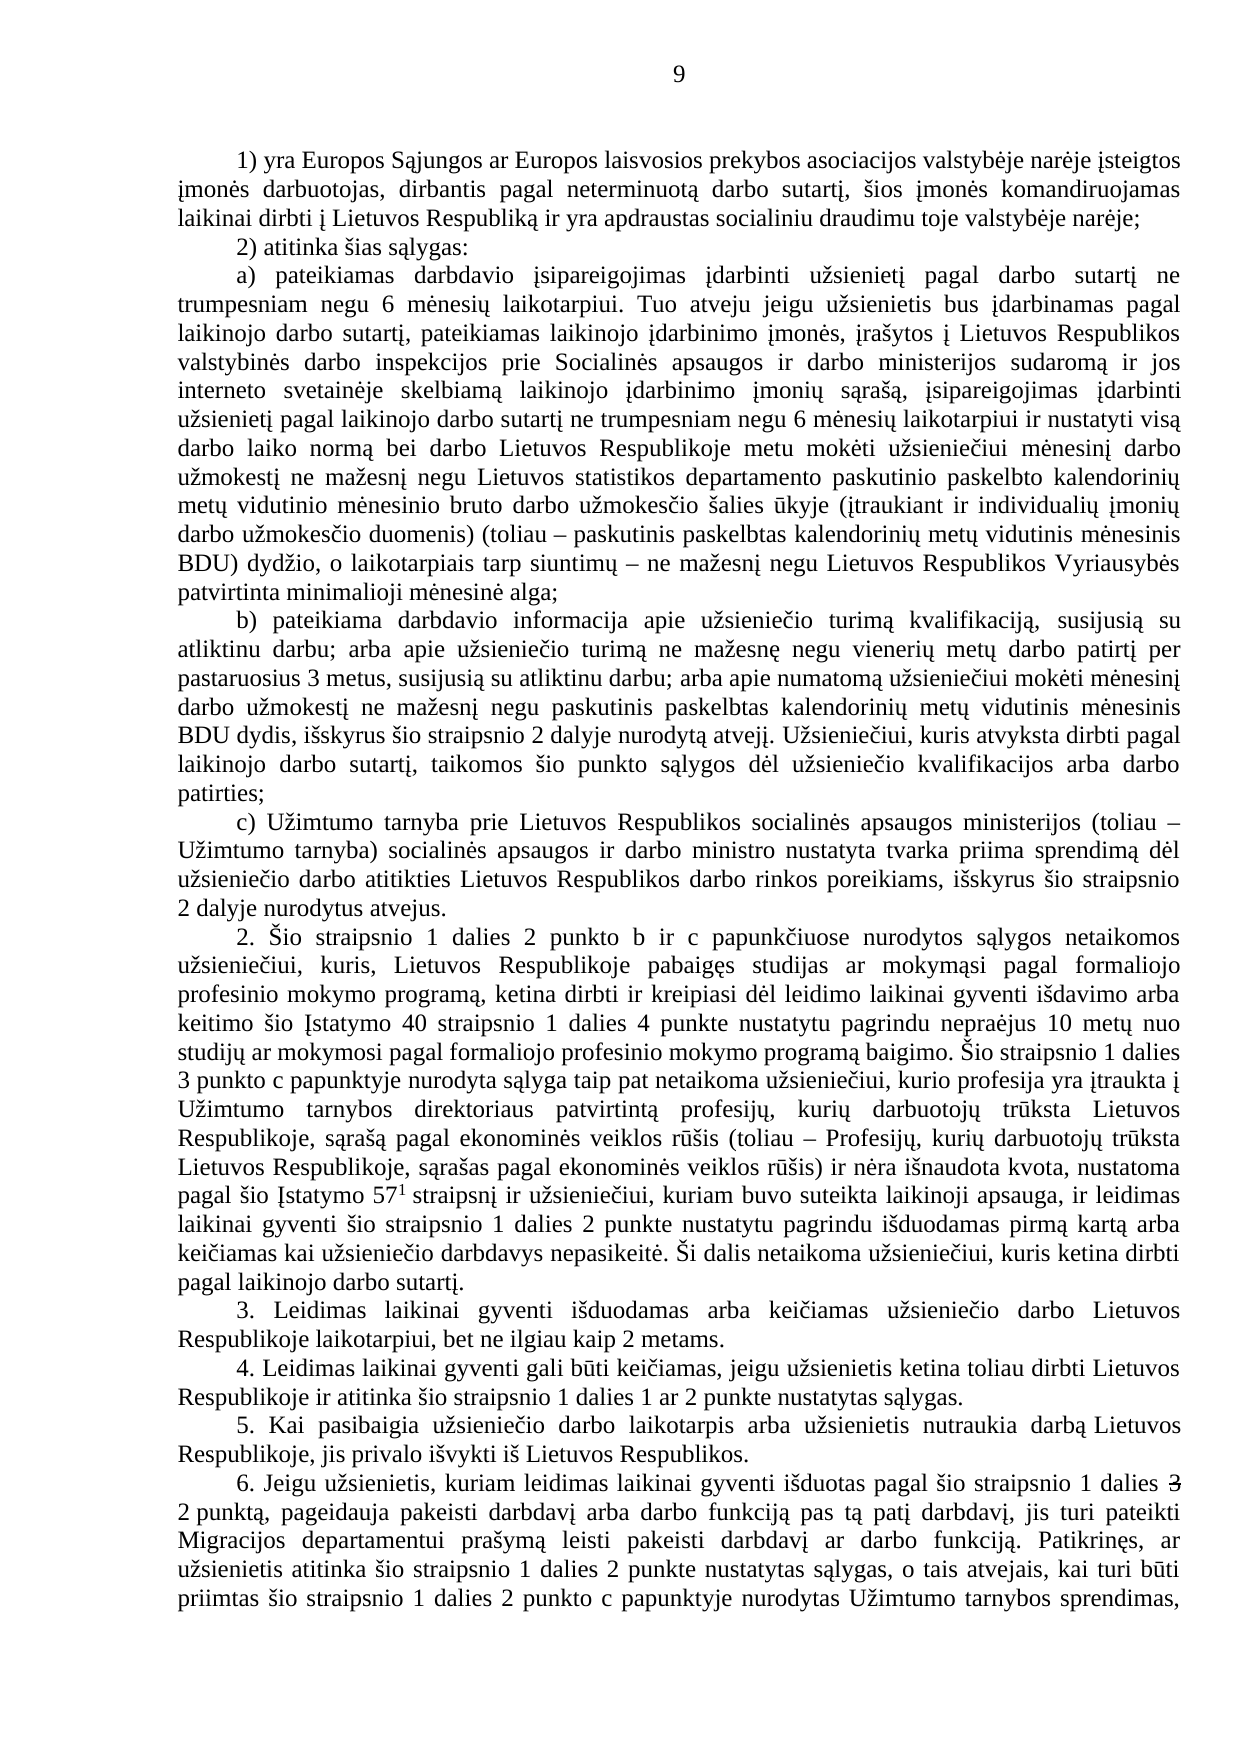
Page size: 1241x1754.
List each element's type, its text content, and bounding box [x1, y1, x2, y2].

text 2) atitinka šias sąlygas: [177, 232, 1181, 260]
text c) Užimtumo tarnyba prie Lietuvos Respublikos socialinės apsaugos ministerijos (toliau – Užimtumo tarnyba) socialinės apsaugos ir darbo ministro nustatyta tvarka priima sprendimą dėl užsieniečio darbo atitikties Lietuvos Respublikos darbo rinkos poreikiams, išskyrus šio straipsnio 2 dalyje nurodytus atvejus. [177, 807, 1181, 922]
text 2. Šio straipsnio 1 dalies 2 punkto b ir c papunkčiuose nurodytos sąlygos netaikomos užsieniečiui, kuris, Lietuvos Respublikoje pabaigęs studijas ar mokymąsi pagal formaliojo profesinio mokymo programą, ketina dirbti ir kreipiasi dėl leidimo laikinai gyventi išdavimo arba keitimo šio Įstatymo 40 straipsnio 1 dalies 4 punkte nustatytu pagrindu nepraėjus 10 metų nuo studijų ar mokymosi pagal formaliojo profesinio mokymo programą baigimo. Šio straipsnio 1 dalies 3 punkto c papunktyje nurodyta sąlyga taip pat netaikoma užsieniečiui, kurio profesija yra įtraukta į Užimtumo tarnybos direktoriaus patvirtintą profesijų, kurių darbuotojų trūksta Lietuvos Respublikoje, sąrašą pagal ekonominės veiklos rūšis (toliau – Profesijų, kurių darbuotojų trūksta Lietuvos Respublikoje, sąrašas pagal ekonominės veiklos rūšis) ir nėra išnaudota kvota, nustatoma pagal šio Įstatymo 571 straipsnį ir užsieniečiui, kuriam buvo suteikta laikinoji apsauga, ir leidimas laikinai gyventi šio straipsnio 1 dalies 2 punkte nustatytu pagrindu išduodamas pirmą kartą arba keičiamas kai užsieniečio darbdavys nepasikeitė. Ši dalis netaikoma užsieniečiui, kuris ketina dirbti pagal laikinojo darbo sutartį. [177, 922, 1181, 1295]
text 5. Kai pasibaigia užsieniečio darbo laikotarpis arba užsienietis nutraukia darbą Lietuvos Respublikoje, jis privalo išvykti iš Lietuvos Respublikos. [177, 1410, 1181, 1468]
text 4. Leidimas laikinai gyventi gali būti keičiamas, jeigu užsienietis ketina toliau dirbti Lietuvos Respublikoje ir atitinka šio straipsnio 1 dalies 1 ar 2 punkte nustatytas sąlygas. [177, 1353, 1181, 1410]
text 6. Jeigu užsienietis, kuriam leidimas laikinai gyventi išduotas pagal šio straipsnio 1 dalies 3 2 punktą, pageidauja pakeisti darbdavį arba darbo funkciją pas tą patį darbdavį, jis turi pateikti Migracijos departamentui prašymą leisti pakeisti darbdavį ar darbo funkciją. Patikrinęs, ar užsienietis atitinka šio straipsnio 1 dalies 2 punkte nustatytas sąlygas, o tais atvejais, kai turi būti priimtas šio straipsnio 1 dalies 2 punkto c papunktyje nurodytas Užimtumo tarnybos sprendimas, [177, 1468, 1181, 1612]
text a) pateikiamas darbdavio įsipareigojimas įdarbinti užsienietį pagal darbo sutartį ne trumpesniam negu 6 mėnesių laikotarpiui. Tuo atveju jeigu užsienietis bus įdarbinamas pagal laikinojo darbo sutartį, pateikiamas laikinojo įdarbinimo įmonės, įrašytos į Lietuvos Respublikos valstybinės darbo inspekcijos prie Socialinės apsaugos ir darbo ministerijos sudaromą ir jos interneto svetainėje skelbiamą laikinojo įdarbinimo įmonių sąrašą, įsipareigojimas įdarbinti užsienietį pagal laikinojo darbo sutartį ne trumpesniam negu 6 mėnesių laikotarpiui ir nustatyti visą darbo laiko normą bei darbo Lietuvos Respublikoje metu mokėti užsieniečiui mėnesinį darbo užmokestį ne mažesnį negu Lietuvos statistikos departamento paskutinio paskelbto kalendorinių metų vidutinio mėnesinio bruto darbo užmokesčio šalies ūkyje (įtraukiant ir individualių įmonių darbo užmokesčio duomenis) (toliau – paskutinis paskelbtas kalendorinių metų vidutinis mėnesinis BDU) dydžio, o laikotarpiais tarp siuntimų – ne mažesnį negu Lietuvos Respublikos Vyriausybės patvirtinta minimalioji mėnesinė alga; [177, 260, 1181, 605]
text 3. Leidimas laikinai gyventi išduodamas arba keičiamas užsieniečio darbo Lietuvos Respublikoje laikotarpiui, bet ne ilgiau kaip 2 metams. [177, 1295, 1181, 1353]
text 1) yra Europos Sąjungos ar Europos laisvosios prekybos asociacijos valstybėje narėje įsteigtos įmonės darbuotojas, dirbantis pagal neterminuotą darbo sutartį, šios įmonės komandiruojamas laikinai dirbti į Lietuvos Respubliką ir yra apdraustas socialiniu draudimu toje valstybėje narėje; [177, 145, 1181, 232]
text b) pateikiama darbdavio informacija apie užsieniečio turimą kvalifikaciją, susijusią su atliktinu darbu; arba apie užsieniečio turimą ne mažesnę negu vienerių metų darbo patirtį per pastaruosius 3 metus, susijusią su atliktinu darbu; arba apie numatomą užsieniečiui mokėti mėnesinį darbo užmokestį ne mažesnį negu paskutinis paskelbtas kalendorinių metų vidutinis mėnesinis BDU dydis, išskyrus šio straipsnio 2 dalyje nurodytą atvejį. Užsieniečiui, kuris atvyksta dirbti pagal laikinojo darbo sutartį, taikomos šio punkto sąlygos dėl užsieniečio kvalifikacijos arba darbo patirties; [177, 605, 1181, 807]
